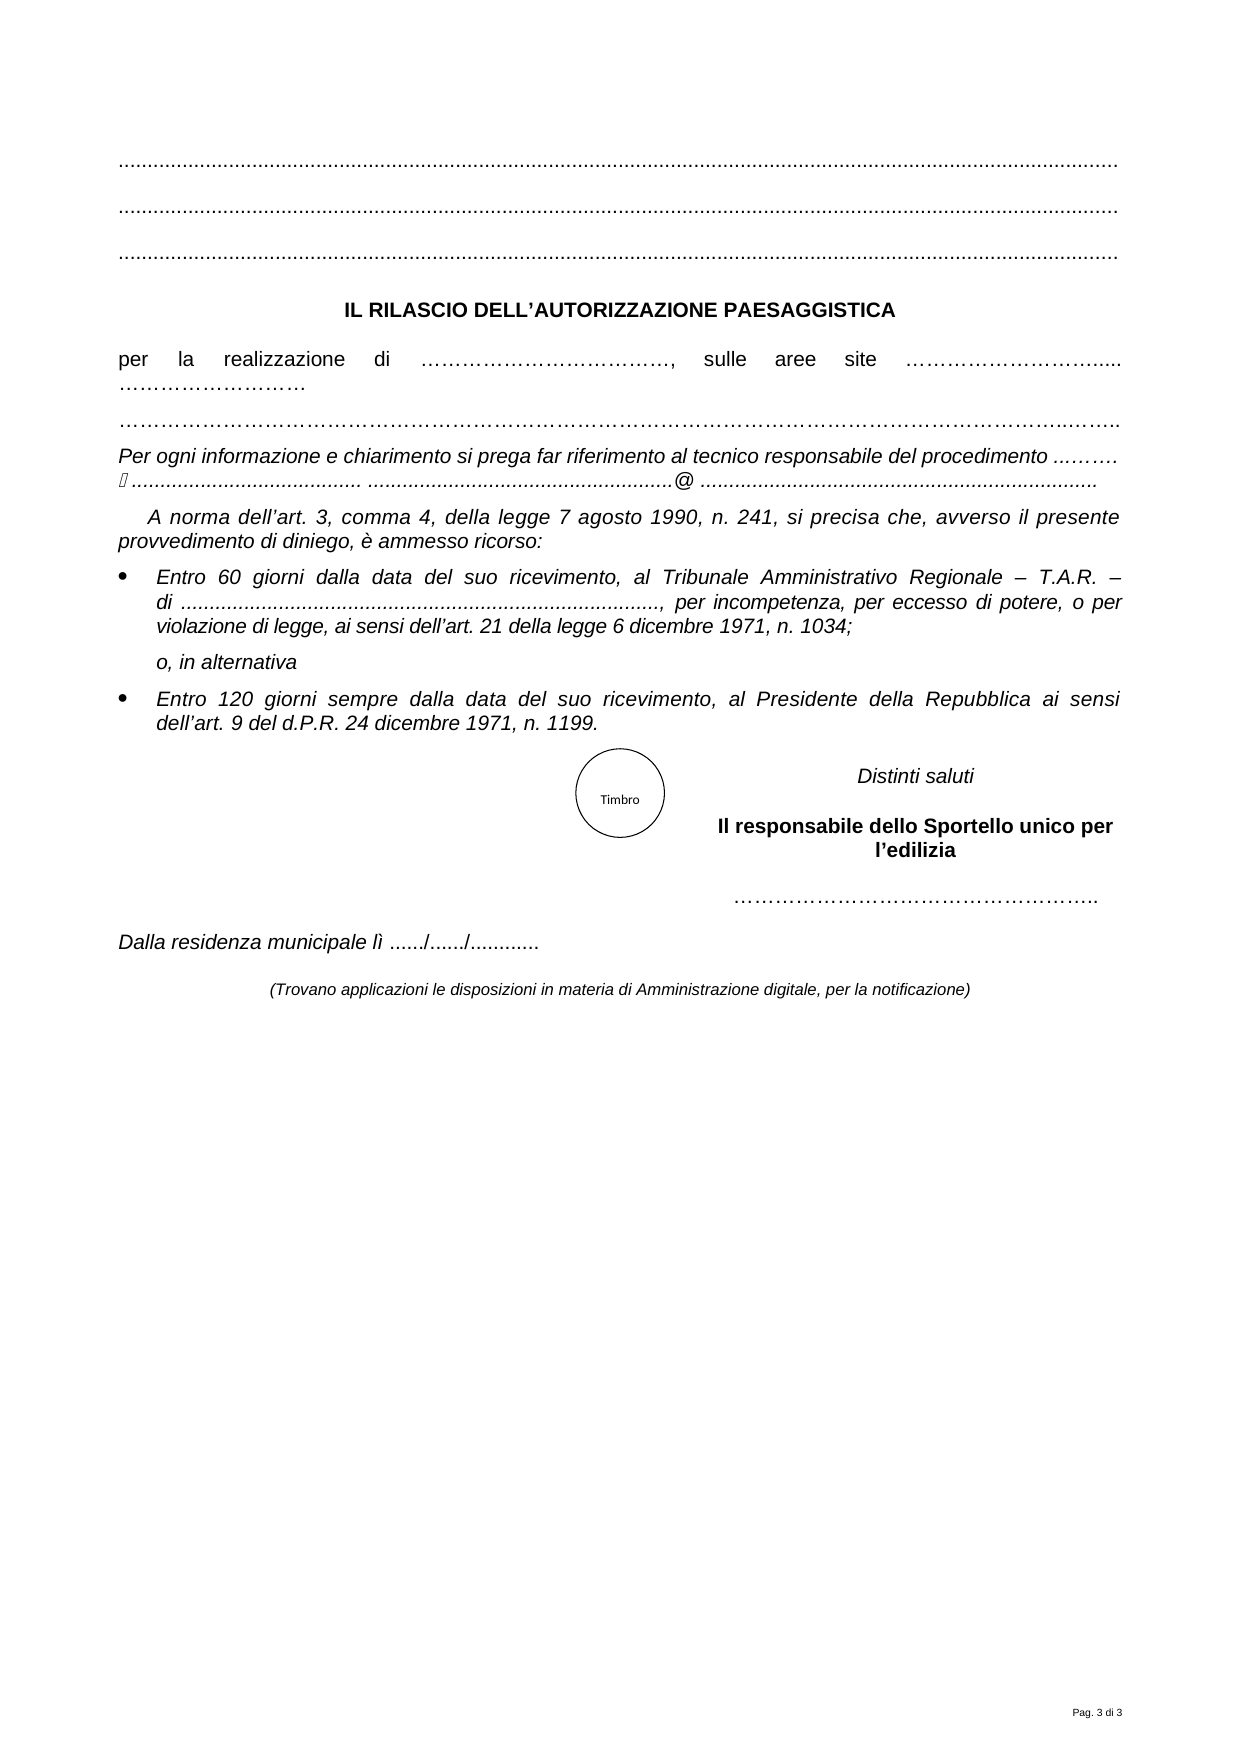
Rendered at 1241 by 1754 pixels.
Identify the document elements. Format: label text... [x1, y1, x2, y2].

text IL RILASCIO DELL’AUTORIZZAZIONE PAESAGGISTICA [118, 298, 1122, 322]
text (Trovano applicazioni le disposizioni in materia di Amministrazione digitale, per la notificazione) [118, 978, 1122, 999]
text Dalla residenza municipale lì ....../....../............ [118, 933, 1122, 953]
text o, in alternativa [156, 650, 1122, 674]
subtitle Il responsabile dello Sportello unico per l’edilizia [709, 814, 1122, 862]
text Per ogni informazione e chiarimento si prega far riferimento al tecnico responsabile del procedimento ...…….  ........................................ .....................................................@ ..................................................................... [118, 444, 1122, 492]
text A norma dell’art. 3, comma 4, della legge 7 agosto 1990, n. 241, si precisa che, avverso il presente provvedimento di diniego, è ammesso ricorso: [118, 504, 1122, 552]
list Entro 120 giorni sempre dalla data del suo ricevimento, al Presidente della Repubblica ai sensi dell’art. 9 del d.P.R. 24 dicembre 1971, n. 1199. [118, 686, 1122, 735]
text …………………………………………….. [709, 887, 1122, 908]
text Distinti saluti [709, 760, 1122, 789]
list Entro 60 giorni dalla data del suo ricevimento, al Tribunale Amministrativo Regionale – T.A.R. – di ..................................................................................., per incompetenza, per eccesso di potere, o per violazione di legge, ai sensi dell’art. 21 della legge 6 dicembre 1971, n. 1034; [118, 565, 1122, 637]
text ………………………………………………………………………………………………………………………..…….. [118, 408, 1122, 432]
text per la realizzazione di ………………………………, sulle aree site ……………………….....……………………… [118, 347, 1122, 395]
